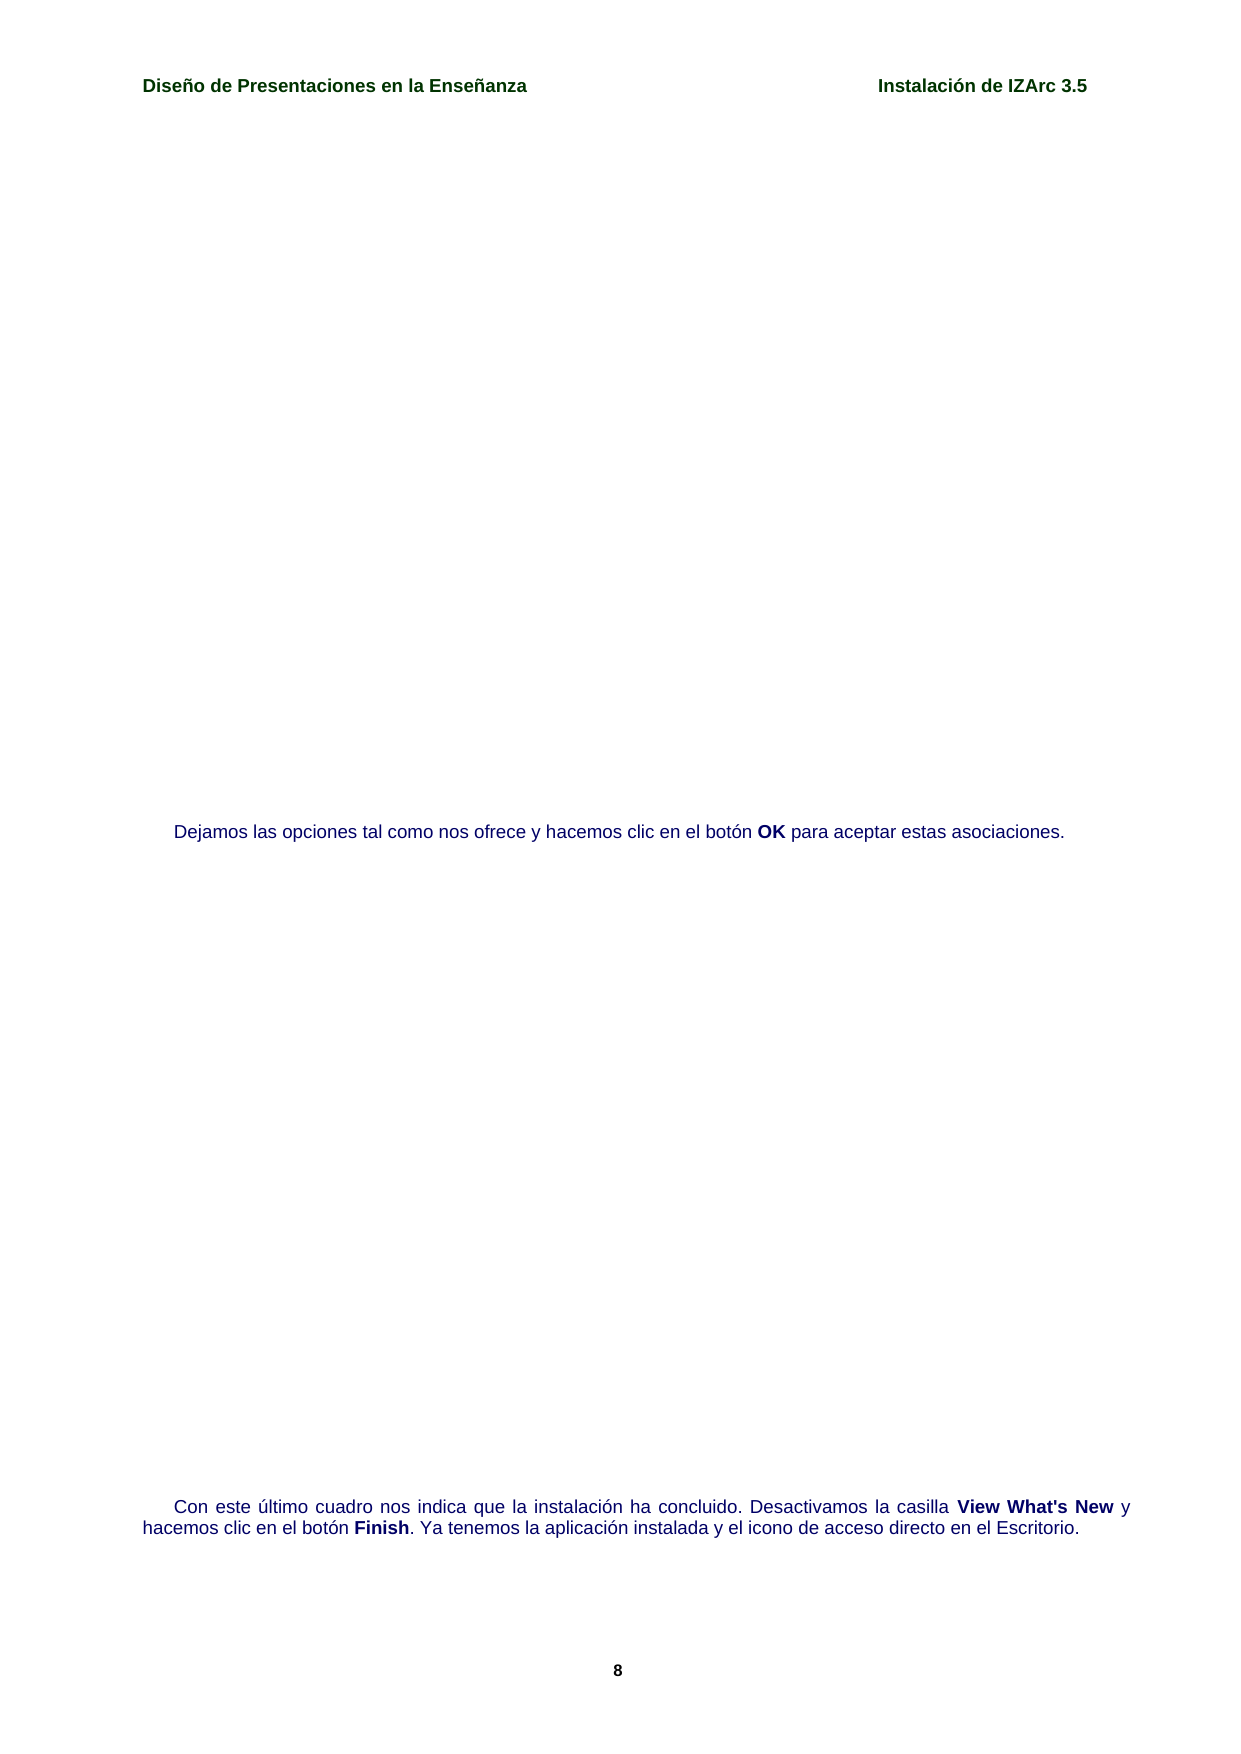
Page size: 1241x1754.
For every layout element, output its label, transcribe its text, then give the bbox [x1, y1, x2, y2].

table_cell Con este último cuadro nos indica que la instalación ha concluido. Desactivamos la casilla View What's New y hacemos clic en el botón Finish. Ya tenemos la aplicación instalada y el icono de acceso directo en el Escritorio. [143, 1497, 1130, 1539]
table_cell [143, 1469, 1130, 1497]
table_cell Dejamos las opciones tal como nos ofrece y hacemos clic en el botón OK para aceptar estas asociaciones. [143, 822, 1130, 843]
table_cell [143, 148, 1130, 794]
table_cell [143, 794, 1130, 822]
table_cell [143, 871, 1130, 1469]
table_cell [143, 843, 1130, 871]
